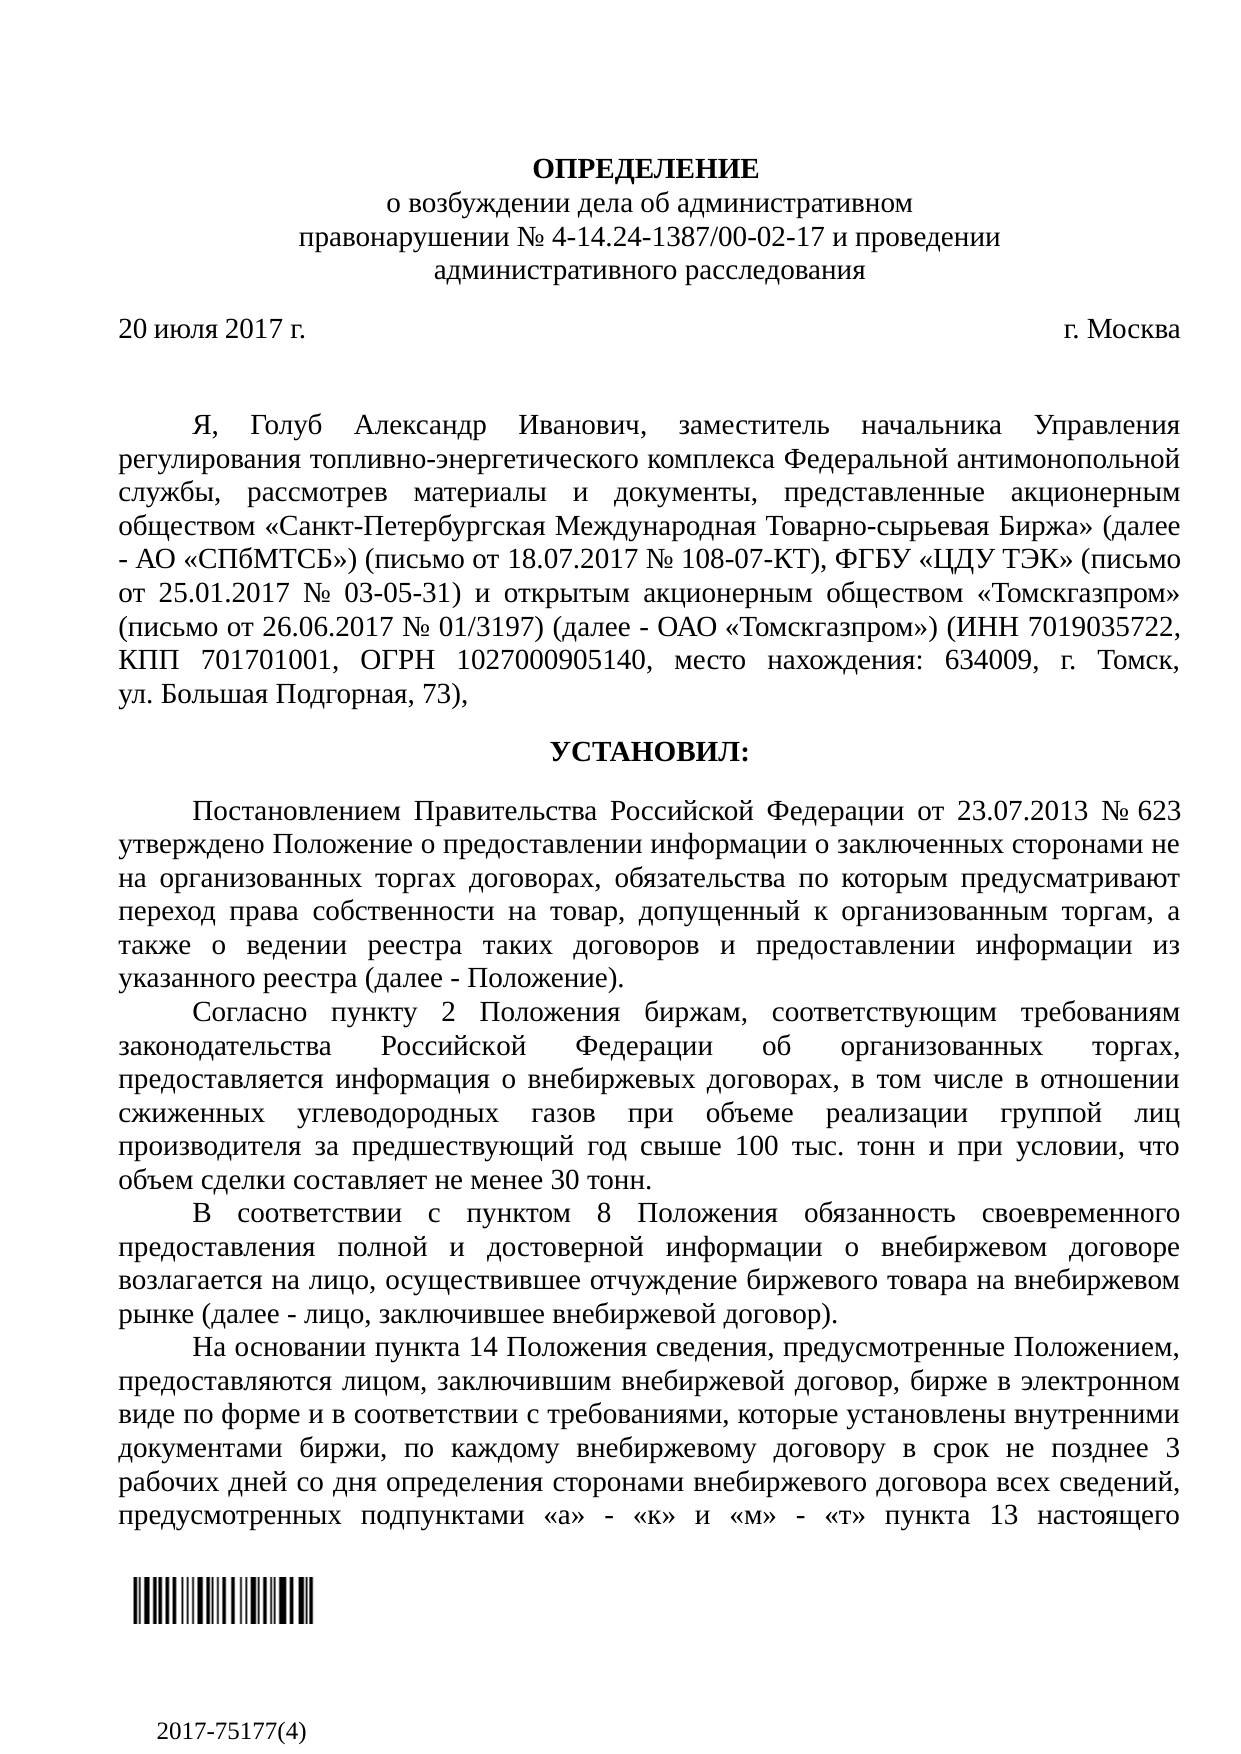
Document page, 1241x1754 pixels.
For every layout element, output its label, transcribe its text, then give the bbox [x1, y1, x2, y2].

text На основании пункта 14 Положения сведения, предусмотренные Положением, предоставляются лицом, заключившим внебиржевой договор, бирже в электронном виде по форме и в соответствии с требованиями, которые установлены внутренними документами биржи, по каждому внебиржевому договору в срок не позднее 3 рабочих дней со дня определения сторонами внебиржевого договора всех сведений, предусмотренных подпунктами «а» - «к» и «м» - «т» пункта 13 настоящего [118, 1329, 1181, 1531]
text ОПРЕДЕЛЕНИЕ [118, 152, 1181, 185]
table_header г. Москва [649, 311, 1181, 374]
text административного расследования [118, 252, 1181, 286]
text В соответствии с пунктом 8 Положения обязанность своевременного предоставления полной и достоверной информации о внебиржевом договоре возлагается на лицо, осуществившее отчуждение биржевого товара на внебиржевом рынке (далее - лицо, заключившее внебиржевой договор). [118, 1195, 1181, 1329]
table_header 20 июля 2017 г. [118, 311, 649, 374]
text Постановлением Правительства Российской Федерации от 23.07.2013 № 623 утверждено Положение о предоставлении информации о заключенных сторонами не на организованных торгах договорах, обязательства по которым предусматривают переход права собственности на товар, допущенный к организованным торгам, а также о ведении реестра таких договоров и предоставлении информации из указанного реестра (далее - Положение). [118, 793, 1181, 994]
picture [118, 1577, 331, 1624]
text о возбуждении дела об административном [118, 185, 1181, 219]
text Я, Голуб Александр Иванович, заместитель начальника Управления регулирования топливно-энергетического комплекса Федеральной антимонопольной службы, рассмотрев материалы и документы, представленные акционерным обществом «Санкт-Петербургская Международная Товарно-сырьевая Биржа» (далее - АО «СПбМТСБ») (письмо от 18.07.2017 № 108-07-КТ), ФГБУ «ЦДУ ТЭК» (письмо от 25.01.2017 № 03-05-31) и открытым акционерным обществом «Томскгазпром» (письмо от 26.06.2017 № 01/3197) (далее - ОАО «Томскгазпром») (ИНН 7019035722, КПП 701701001, ОГРН 1027000905140, место нахождения: 634009, г. Томск, ул. Большая Подгорная, 73), [118, 407, 1181, 709]
text УСТАНОВИЛ: [118, 734, 1181, 768]
text Согласно пункту 2 Положения биржам, соответствующим требованиям законодательства Российской Федерации об организованных торгах, предоставляется информация о внебиржевых договорах, в том числе в отношении сжиженных углеводородных газов при объеме реализации группой лиц производителя за предшествующий год свыше 100 тыс. тонн и при условии, что объем сделки составляет не менее 30 тонн. [118, 994, 1181, 1195]
text правонарушении № 4-14.24-1387/00-02-17 и проведении [118, 219, 1181, 252]
